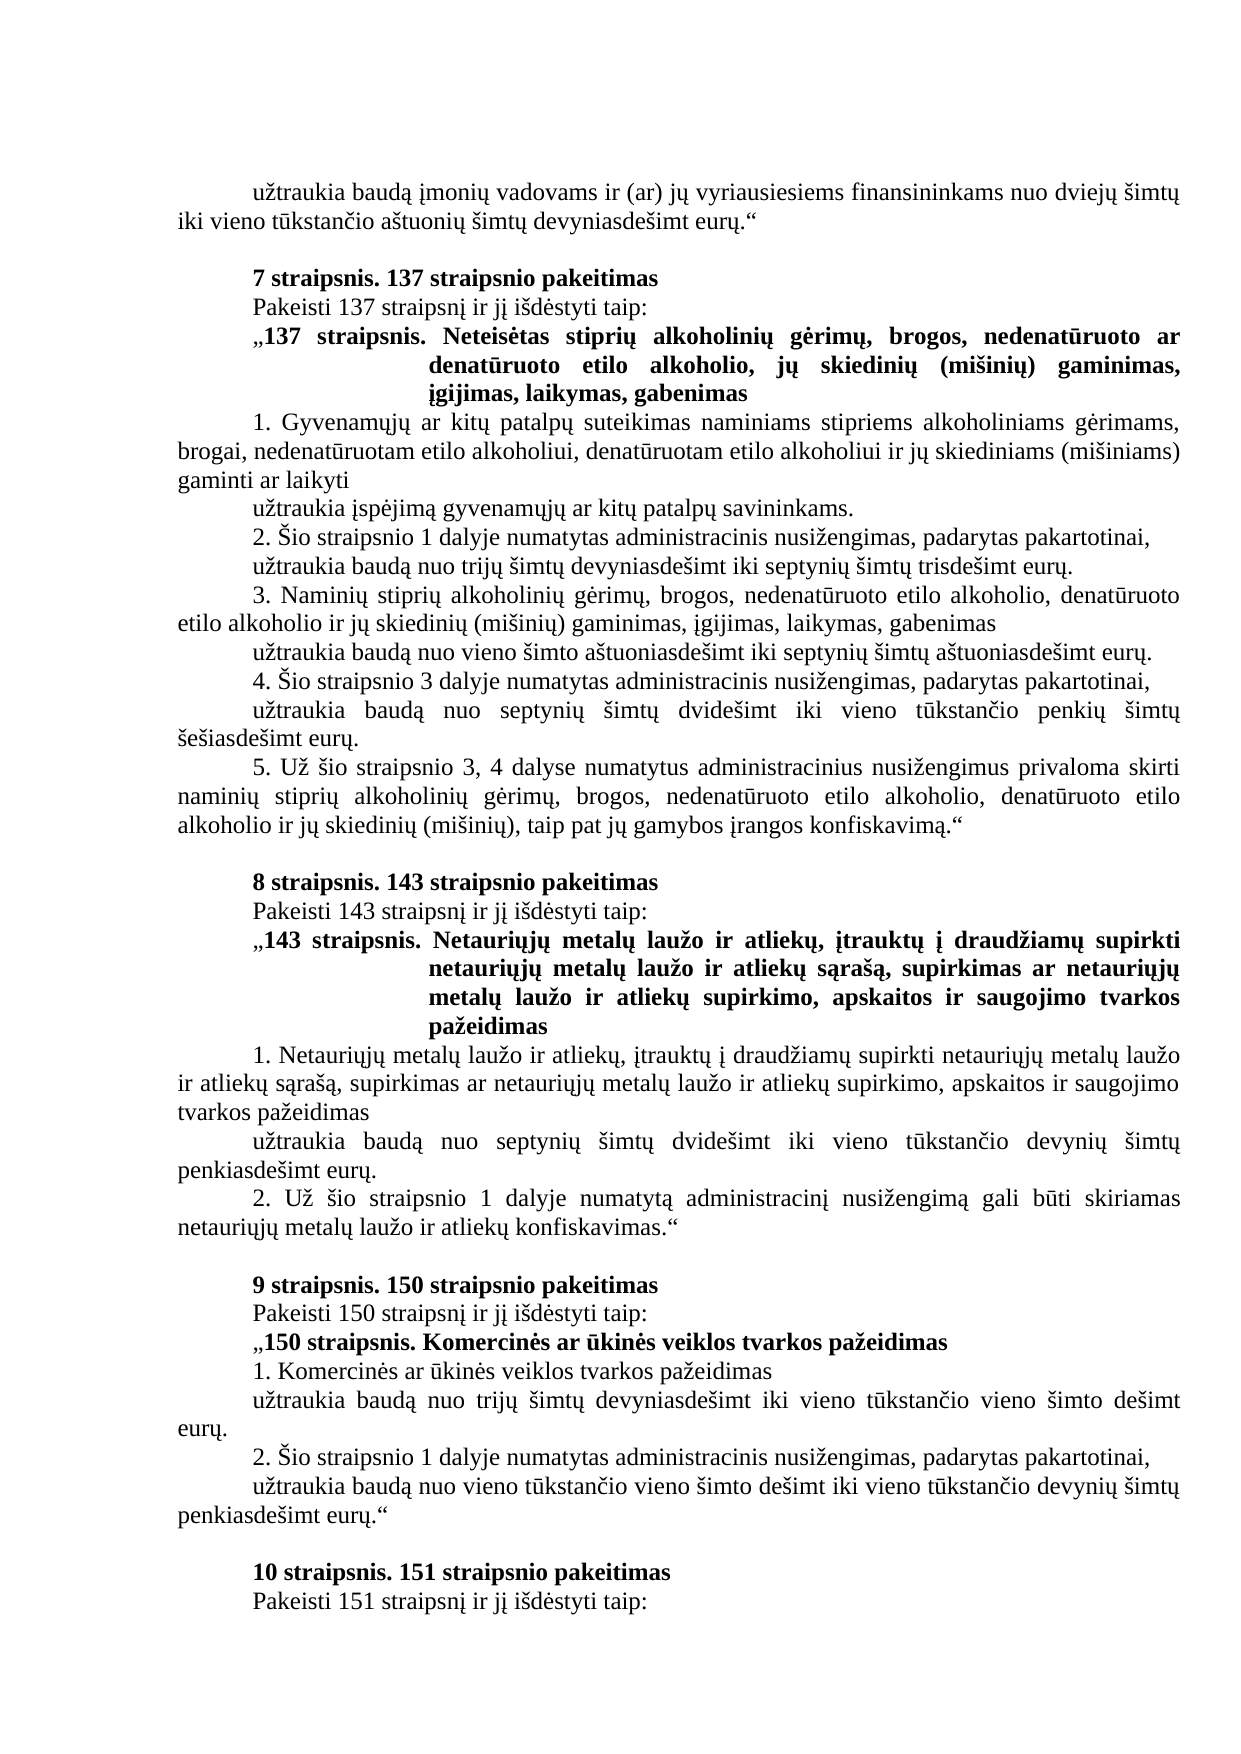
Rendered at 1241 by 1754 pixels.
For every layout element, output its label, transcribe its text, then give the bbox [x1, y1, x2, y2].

text 1. Netauriųjų metalų laužo ir atliekų, įtrauktų į draudžiamų supirkti netauriųjų metalų laužo ir atliekų sąrašą, supirkimas ar netauriųjų metalų laužo ir atliekų supirkimo, apskaitos ir saugojimo tvarkos pažeidimas [177, 1040, 1181, 1126]
text „137 straipsnis. Neteisėtas stiprių alkoholinių gėrimų, brogos, nedenatūruoto ar denatūruoto etilo alkoholio, jų skiedinių (mišinių) gaminimas, įgijimas, laikymas, gabenimas [252, 321, 1181, 407]
text Pakeisti 137 straipsnį ir jį išdėstyti taip: [177, 292, 1181, 321]
text 2. Šio straipsnio 1 dalyje numatytas administracinis nusižengimas, padarytas pakartotinai, [177, 1442, 1181, 1471]
text 2. Už šio straipsnio 1 dalyje numatytą administracinį nusižengimą gali būti skiriamas netauriųjų metalų laužo ir atliekų konfiskavimas.“ [177, 1183, 1181, 1241]
text 10 straipsnis. 151 straipsnio pakeitimas [177, 1557, 1181, 1586]
text užtraukia baudą nuo vieno šimto aštuoniasdešimt iki septynių šimtų aštuoniasdešimt eurų. [177, 637, 1181, 666]
text 8 straipsnis. 143 straipsnio pakeitimas [177, 867, 1181, 896]
text užtraukia įspėjimą gyvenamųjų ar kitų patalpų savininkams. [177, 493, 1181, 522]
text užtraukia baudą nuo septynių šimtų dvidešimt iki vieno tūkstančio devynių šimtų penkiasdešimt eurų. [177, 1126, 1181, 1183]
text 9 straipsnis. 150 straipsnio pakeitimas [177, 1270, 1181, 1298]
text „150 straipsnis. Komercinės ar ūkinės veiklos tvarkos pažeidimas [177, 1327, 1181, 1356]
text 3. Naminių stiprių alkoholinių gėrimų, brogos, nedenatūruoto etilo alkoholio, denatūruoto etilo alkoholio ir jų skiedinių (mišinių) gaminimas, įgijimas, laikymas, gabenimas [177, 580, 1181, 637]
text 1. Komercinės ar ūkinės veiklos tvarkos pažeidimas [177, 1356, 1181, 1385]
text Pakeisti 151 straipsnį ir jį išdėstyti taip: [177, 1586, 1181, 1615]
text Pakeisti 143 straipsnį ir jį išdėstyti taip: [177, 896, 1181, 925]
text užtraukia baudą nuo septynių šimtų dvidešimt iki vieno tūkstančio penkių šimtų šešiasdešimt eurų. [177, 695, 1181, 752]
text 7 straipsnis. 137 straipsnio pakeitimas [177, 263, 1181, 292]
text 2. Šio straipsnio 1 dalyje numatytas administracinis nusižengimas, padarytas pakartotinai, [177, 522, 1181, 551]
text 5. Už šio straipsnio 3, 4 dalyse numatytus administracinius nusižengimus privaloma skirti naminių stiprių alkoholinių gėrimų, brogos, nedenatūruoto etilo alkoholio, denatūruoto etilo alkoholio ir jų skiedinių (mišinių), taip pat jų gamybos įrangos konfiskavimą.“ [177, 752, 1181, 838]
text 4. Šio straipsnio 3 dalyje numatytas administracinis nusižengimas, padarytas pakartotinai, [177, 666, 1181, 695]
text užtraukia baudą įmonių vadovams ir (ar) jų vyriausiesiems finansininkams nuo dviejų šimtų iki vieno tūkstančio aštuonių šimtų devyniasdešimt eurų.“ [177, 177, 1181, 235]
text užtraukia baudą nuo vieno tūkstančio vieno šimto dešimt iki vieno tūkstančio devynių šimtų penkiasdešimt eurų.“ [177, 1471, 1181, 1528]
text užtraukia baudą nuo trijų šimtų devyniasdešimt iki vieno tūkstančio vieno šimto dešimt eurų. [177, 1385, 1181, 1442]
text užtraukia baudą nuo trijų šimtų devyniasdešimt iki septynių šimtų trisdešimt eurų. [177, 551, 1181, 580]
text Pakeisti 150 straipsnį ir jį išdėstyti taip: [177, 1298, 1181, 1327]
text 1. Gyvenamųjų ar kitų patalpų suteikimas naminiams stipriems alkoholiniams gėrimams, brogai, nedenatūruotam etilo alkoholiui, denatūruotam etilo alkoholiui ir jų skiediniams (mišiniams) gaminti ar laikyti [177, 407, 1181, 493]
text „143 straipsnis. Netauriųjų metalų laužo ir atliekų, įtrauktų į draudžiamų supirkti netauriųjų metalų laužo ir atliekų sąrašą, supirkimas ar netauriųjų metalų laužo ir atliekų supirkimo, apskaitos ir saugojimo tvarkos pažeidimas [252, 925, 1181, 1040]
